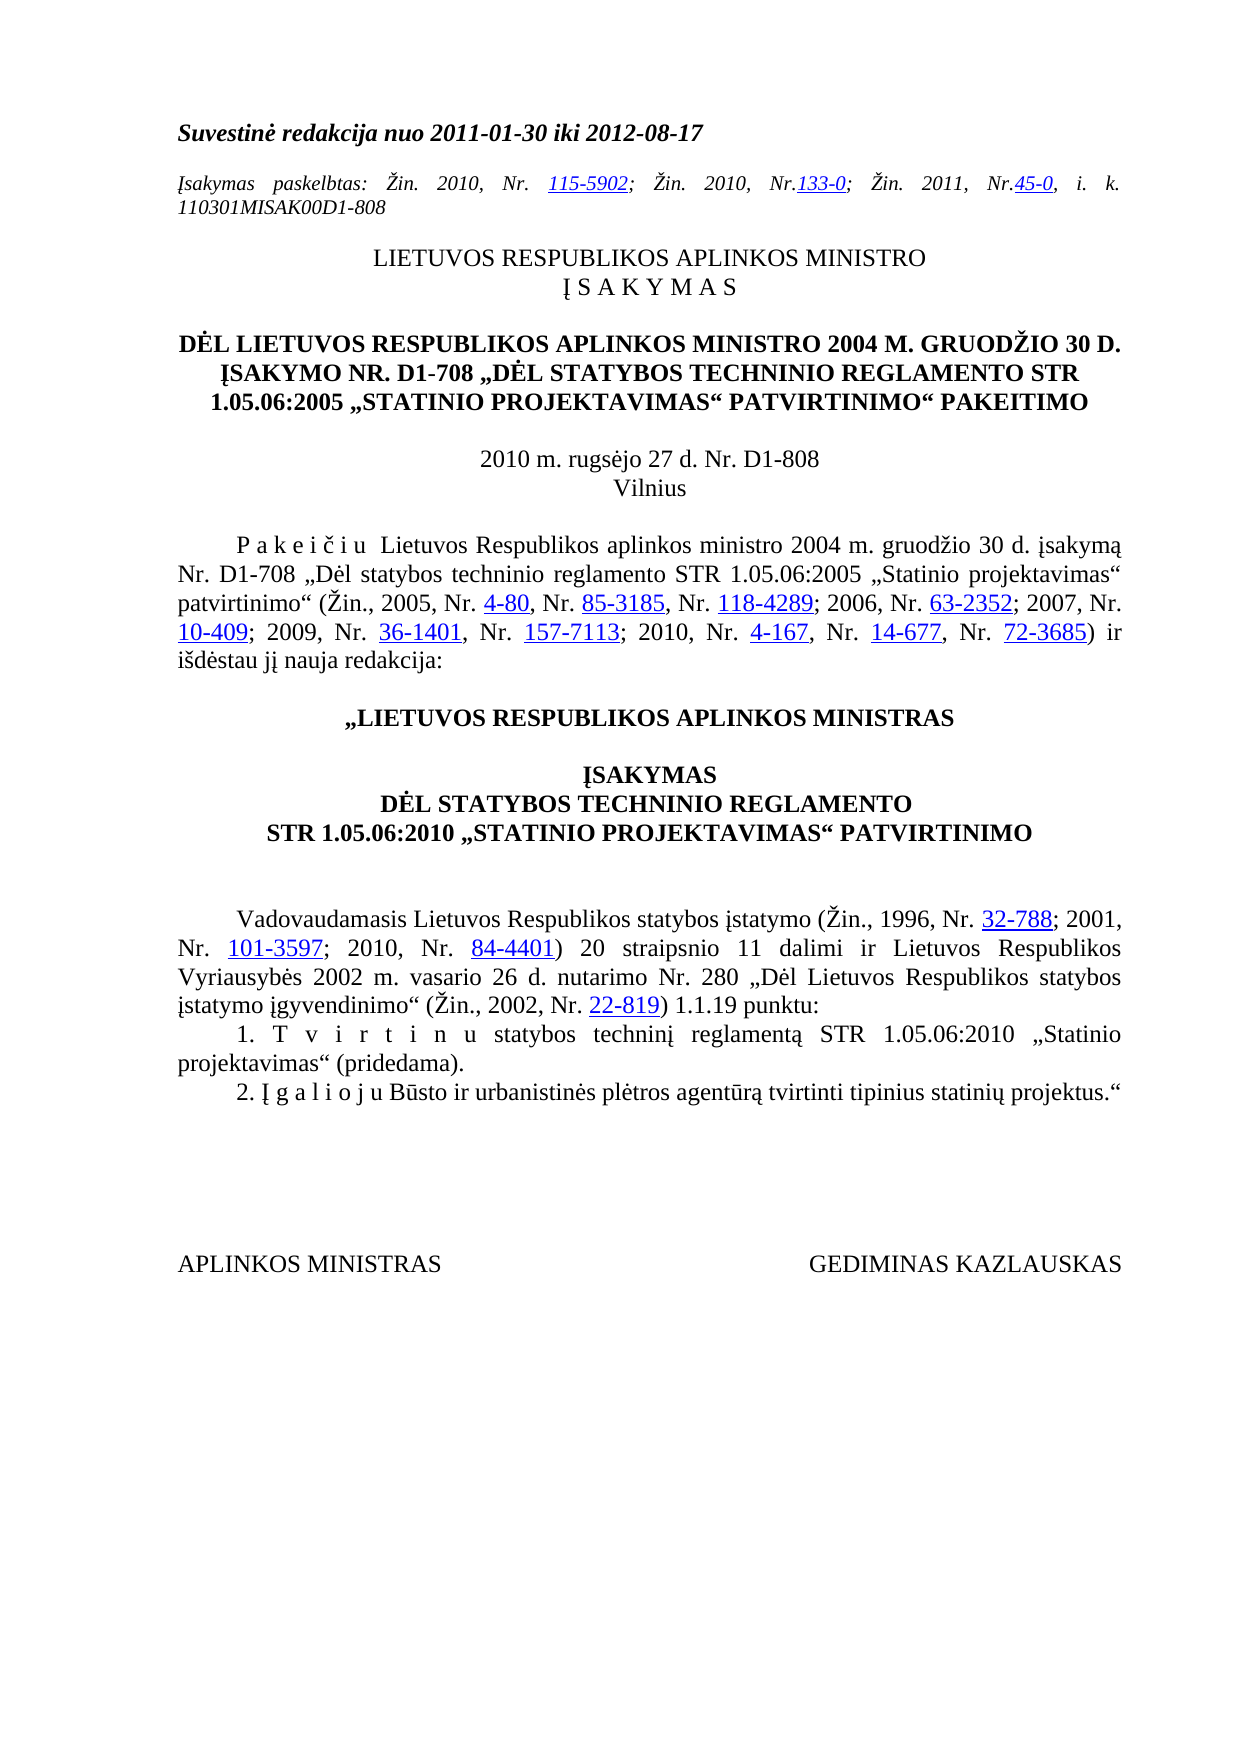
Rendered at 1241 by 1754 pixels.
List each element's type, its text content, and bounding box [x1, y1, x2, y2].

text Vilnius [177, 473, 1122, 502]
text Aplinkos ministras Gediminas Kazlauskas [177, 1249, 1122, 1278]
text „LIETUVOS RESPUBLIKOS APLINKOS MINISTRAS [177, 703, 1122, 732]
text Įsakymas paskelbtas: Žin. 2010, Nr. 115-5902; Žin. 2010, Nr.133-0; Žin. 2011, Nr.45-0, i. k. 110301MISAK00D1-808 [177, 171, 1122, 219]
text DĖL LIETUVOS RESPUBLIKOS APLINKOS MINISTRO 2004 M. GRUODŽIO 30 D. ĮSAKYMO Nr. D1-708 „DĖL STATYBOS TECHNINIO REGLAMENTO STR 1.05.06:2005 „STATINIO PROJEKTAVIMAS“ PATVIRTINIMO“ PAKEITIMO [177, 329, 1122, 416]
text STR 1.05.06:2010 „STATINIO PROJEKTAVIMAS“ PATVIRTINIMO [177, 818, 1122, 847]
text 2010 m. rugsėjo 27 d. Nr. D1-808 [177, 444, 1122, 473]
text ĮSAKYMAS [177, 272, 1122, 301]
text Vadovaudamasis Lietuvos Respublikos statybos įstatymo (Žin., 1996, Nr. 32-788; 2001, Nr. 101-3597; 2010, Nr. 84-4401) 20 straipsnio 11 dalimi ir Lietuvos Respublikos Vyriausybės 2002 m. vasario 26 d. nutarimo Nr. 280 „Dėl Lietuvos Respublikos statybos įstatymo įgyvendinimo“ (Žin., 2002, Nr. 22-819) 1.1.19 punktu: [177, 904, 1122, 1019]
text LIETUVOS RESPUBLIKOS APLINKOS MINISTRO [177, 243, 1122, 272]
text Suvestinė redakcija nuo 2011-01-30 iki 2012-08-17 [177, 118, 1122, 147]
text ĮSAKYMAS [177, 761, 1122, 789]
text DĖL STATYBOS TECHNINIO REGLAMENTO [177, 789, 1122, 818]
text 1. T v i r t i n u statybos techninį reglamentą STR 1.05.06:2010 „Statinio projektavimas“ (pridedama). [177, 1019, 1122, 1077]
text 2. Į g a l i o j u Būsto ir urbanistinės plėtros agentūrą tvirtinti tipinius statinių projektus.“ [177, 1077, 1122, 1106]
text Pakeičiu Lietuvos Respublikos aplinkos ministro 2004 m. gruodžio 30 d. įsakymą Nr. D1-708 „Dėl statybos techninio reglamento STR 1.05.06:2005 „Statinio projektavimas“ patvirtinimo“ (Žin., 2005, Nr. 4-80, Nr. 85-3185, Nr. 118-4289; 2006, Nr. 63-2352; 2007, Nr. 10-409; 2009, Nr. 36-1401, Nr. 157-7113; 2010, Nr. 4-167, Nr. 14-677, Nr. 72-3685) ir išdėstau jį nauja redakcija: [177, 531, 1122, 674]
